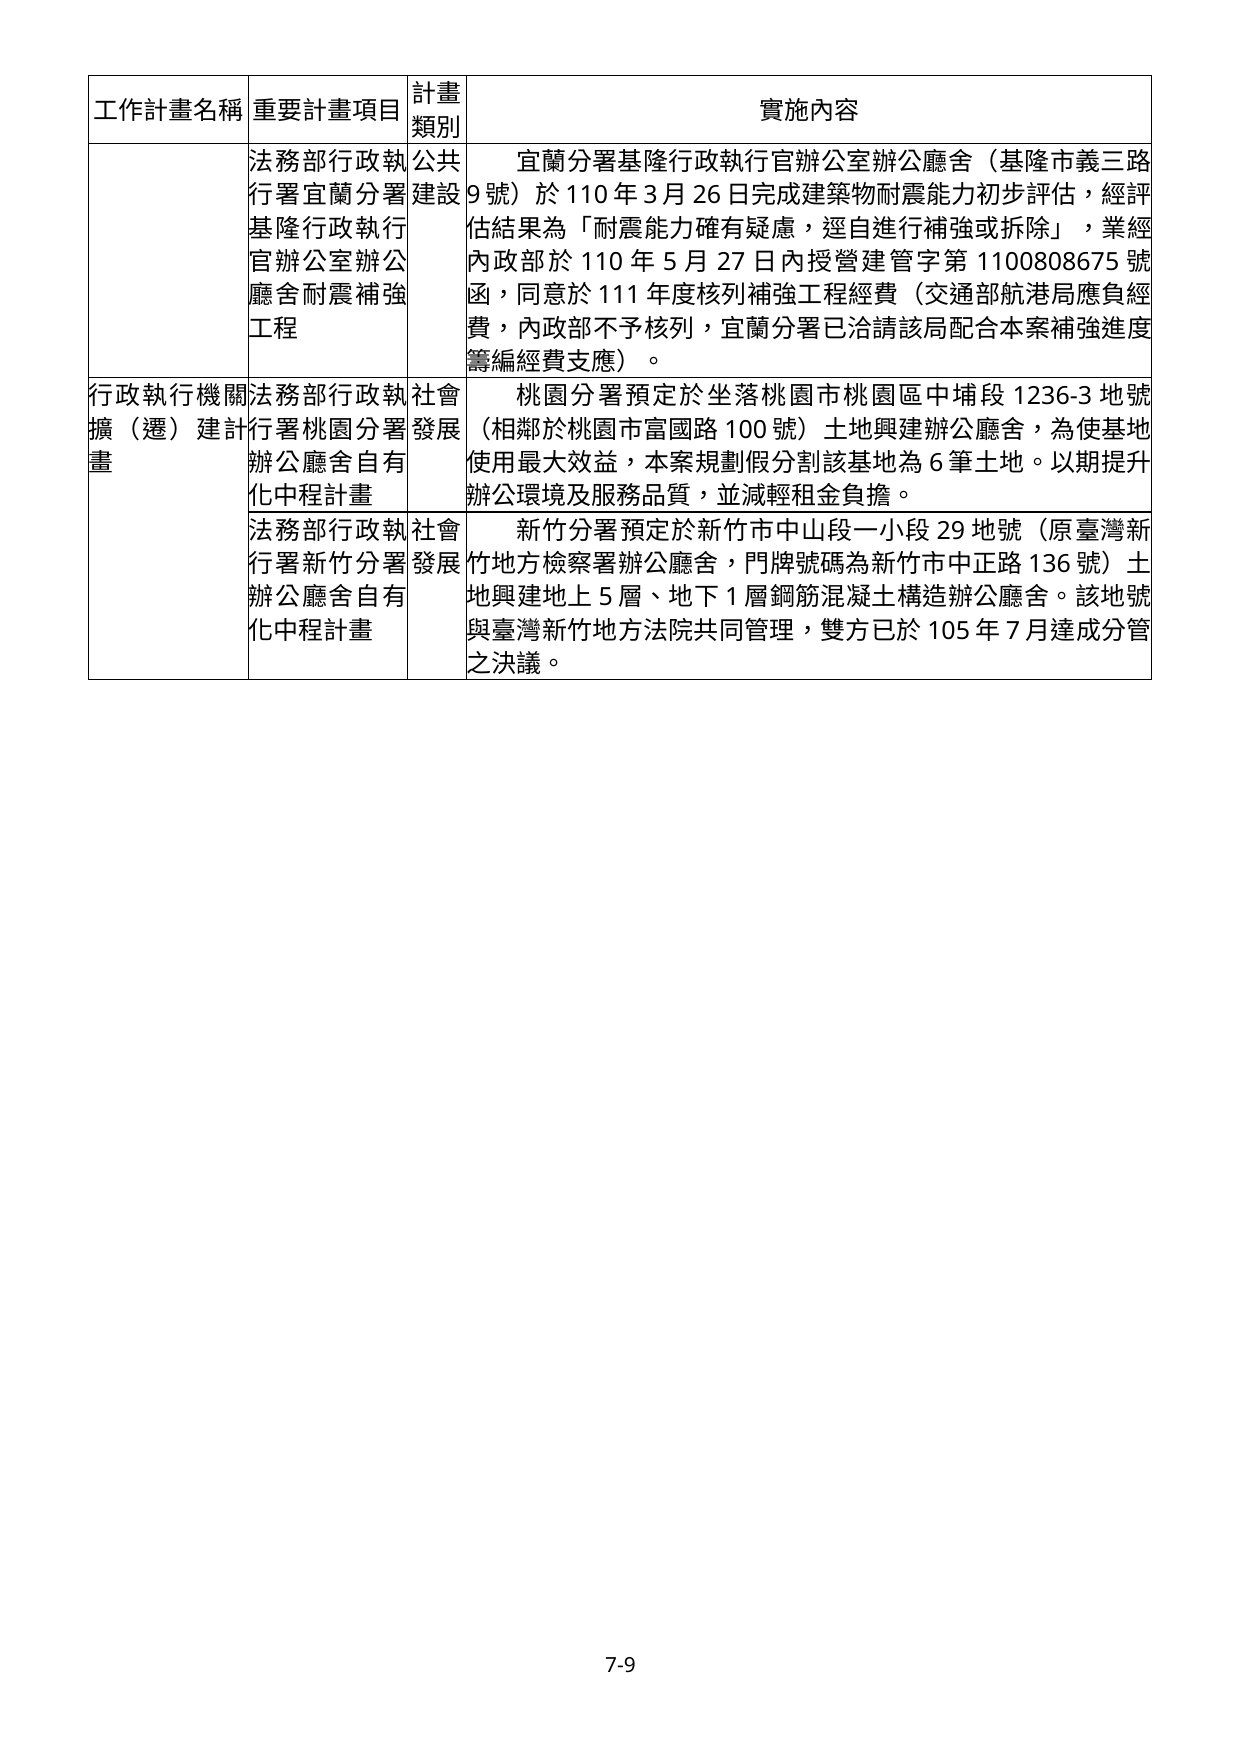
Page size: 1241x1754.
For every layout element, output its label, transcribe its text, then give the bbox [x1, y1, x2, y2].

table_cell [89, 144, 248, 377]
table_header 實施內容 [467, 76, 1151, 143]
table_header 工作計畫名稱 [89, 76, 248, 143]
table_cell 法務部行政執行署桃園分署辦公廳舍自有化中程計畫 [249, 378, 407, 511]
table_cell 宜蘭分署基隆行政執行官辦公室辦公廳舍（基隆市義三路9號）於110年3月26日完成建築物耐震能力初步評估，經評估結果為「耐震能力確有疑慮，逕自進行補強或拆除」，業經內政部於110年5月27日內授營建管字第1100808675號函，同意於111年度核列補強工程經費（交通部航港局應負經費，內政部不予核列，宜蘭分署已洽請該局配合本案補強進度籌編經費支應）。 [467, 144, 1151, 377]
table_cell 社會發展 [408, 378, 466, 511]
table_cell 社會發展 [408, 513, 466, 679]
table_cell 公共建設 [408, 144, 466, 377]
table_header 重要計畫項目 [249, 76, 407, 143]
table_header 計畫類別 [408, 76, 466, 143]
table_cell 法務部行政執行署新竹分署辦公廳舍自有化中程計畫 [249, 513, 407, 679]
table_cell 法務部行政執行署宜蘭分署基隆行政執行官辦公室辦公廳舍耐震補強工程 [249, 144, 407, 377]
table_cell 新竹分署預定於新竹市中山段一小段29地號（原臺灣新竹地方檢察署辦公廳舍，門牌號碼為新竹市中正路136號）土地興建地上5層、地下1層鋼筋混凝土構造辦公廳舍。該地號與臺灣新竹地方法院共同管理，雙方已於105年7月達成分管之決議。 [467, 513, 1151, 679]
table_cell 行政執行機關擴（遷）建計畫 [89, 378, 248, 679]
table_cell 桃園分署預定於坐落桃園市桃園區中埔段1236-3地號（相鄰於桃園市富國路100號）土地興建辦公廳舍，為使基地使用最大效益，本案規劃假分割該基地為6筆土地。以期提升辦公環境及服務品質，並減輕租金負擔。 [467, 378, 1151, 511]
